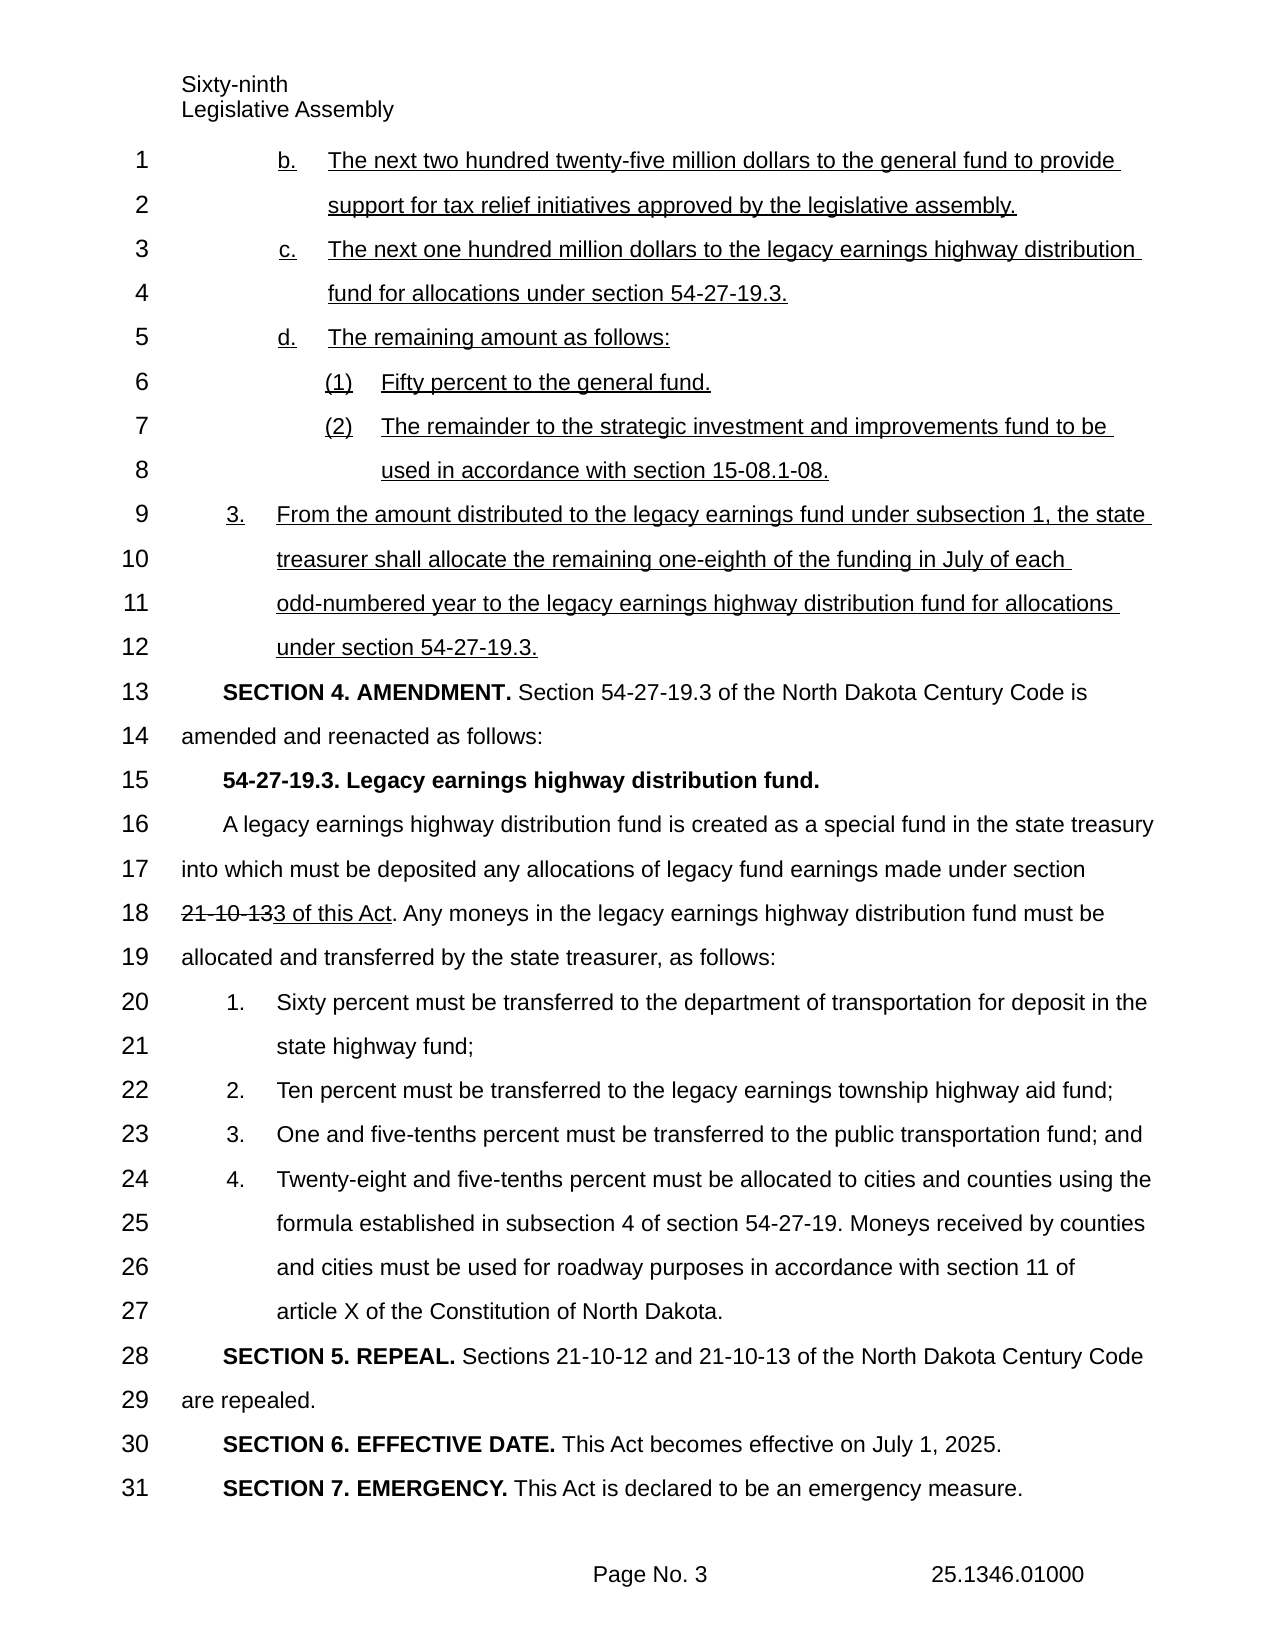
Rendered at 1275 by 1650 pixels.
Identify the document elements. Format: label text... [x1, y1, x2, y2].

text 3. From the amount distributed to the legacy earnings fund under subsection 1, the state treasurer shall allocate the remaining one-eighth of the funding in July of each odd‑numbered year to the legacy earnings highway distribution fund for allocations under section 54‑27‑19.3. [181, 487, 1154, 664]
text (1) Fifty percent to the general fund. [181, 355, 1154, 399]
text SECTION 6. EFFECTIVE DATE. This Act becomes effective on July 1, 2025. [181, 1417, 1154, 1461]
text 2. Ten percent must be transferred to the legacy earnings township highway aid fund; [181, 1063, 1154, 1107]
text 4. Twenty‑eight and five‑tenths percent must be allocated to cities and counties using the formula established in subsection 4 of section 54‑27‑19. Moneys received by counties and cities must be used for roadway purposes in accordance with section 11 of article X of the Constitution of North Dakota. [181, 1152, 1154, 1329]
text SECTION 7. EMERGENCY. This Act is declared to be an emergency measure. [181, 1461, 1154, 1506]
text 3. One and five‑tenths percent must be transferred to the public transportation fund; and [181, 1107, 1154, 1152]
subtitle 54‑27‑19.3. Legacy earnings highway distribution fund. [181, 753, 1154, 797]
text SECTION 5. REPEAL. Sections 21‑10‑12 and 21‑10‑13 of the North Dakota Century Code are repealed. [181, 1329, 1154, 1417]
text (2) The remainder to the strategic investment and improvements fund to be used in accordance with section 15‑08.1‑08. [181, 399, 1154, 487]
text c. The next one hundred million dollars to the legacy earnings highway distribution fund for allocations under section 54‑27‑19.3. [181, 222, 1154, 310]
text d. The remaining amount as follows: [181, 310, 1154, 355]
text 1. Sixty percent must be transferred to the department of transportation for deposit in the state highway fund; [181, 974, 1154, 1063]
text b. The next two hundred twenty-five million dollars to the general fund to provide support for tax relief initiatives approved by the legislative assembly. [181, 133, 1154, 222]
text SECTION 4. AMENDMENT. Section 54‑27‑19.3 of the North Dakota Century Code is amended and reenacted as follows: [181, 664, 1154, 753]
text A legacy earnings highway distribution fund is created as a special fund in the state treasury into which must be deposited any allocations of legacy fund earnings made under section 21‑10‑133 of this Act. Any moneys in the legacy earnings highway distribution fund must be allocated and transferred by the state treasurer, as follows: [181, 797, 1154, 974]
